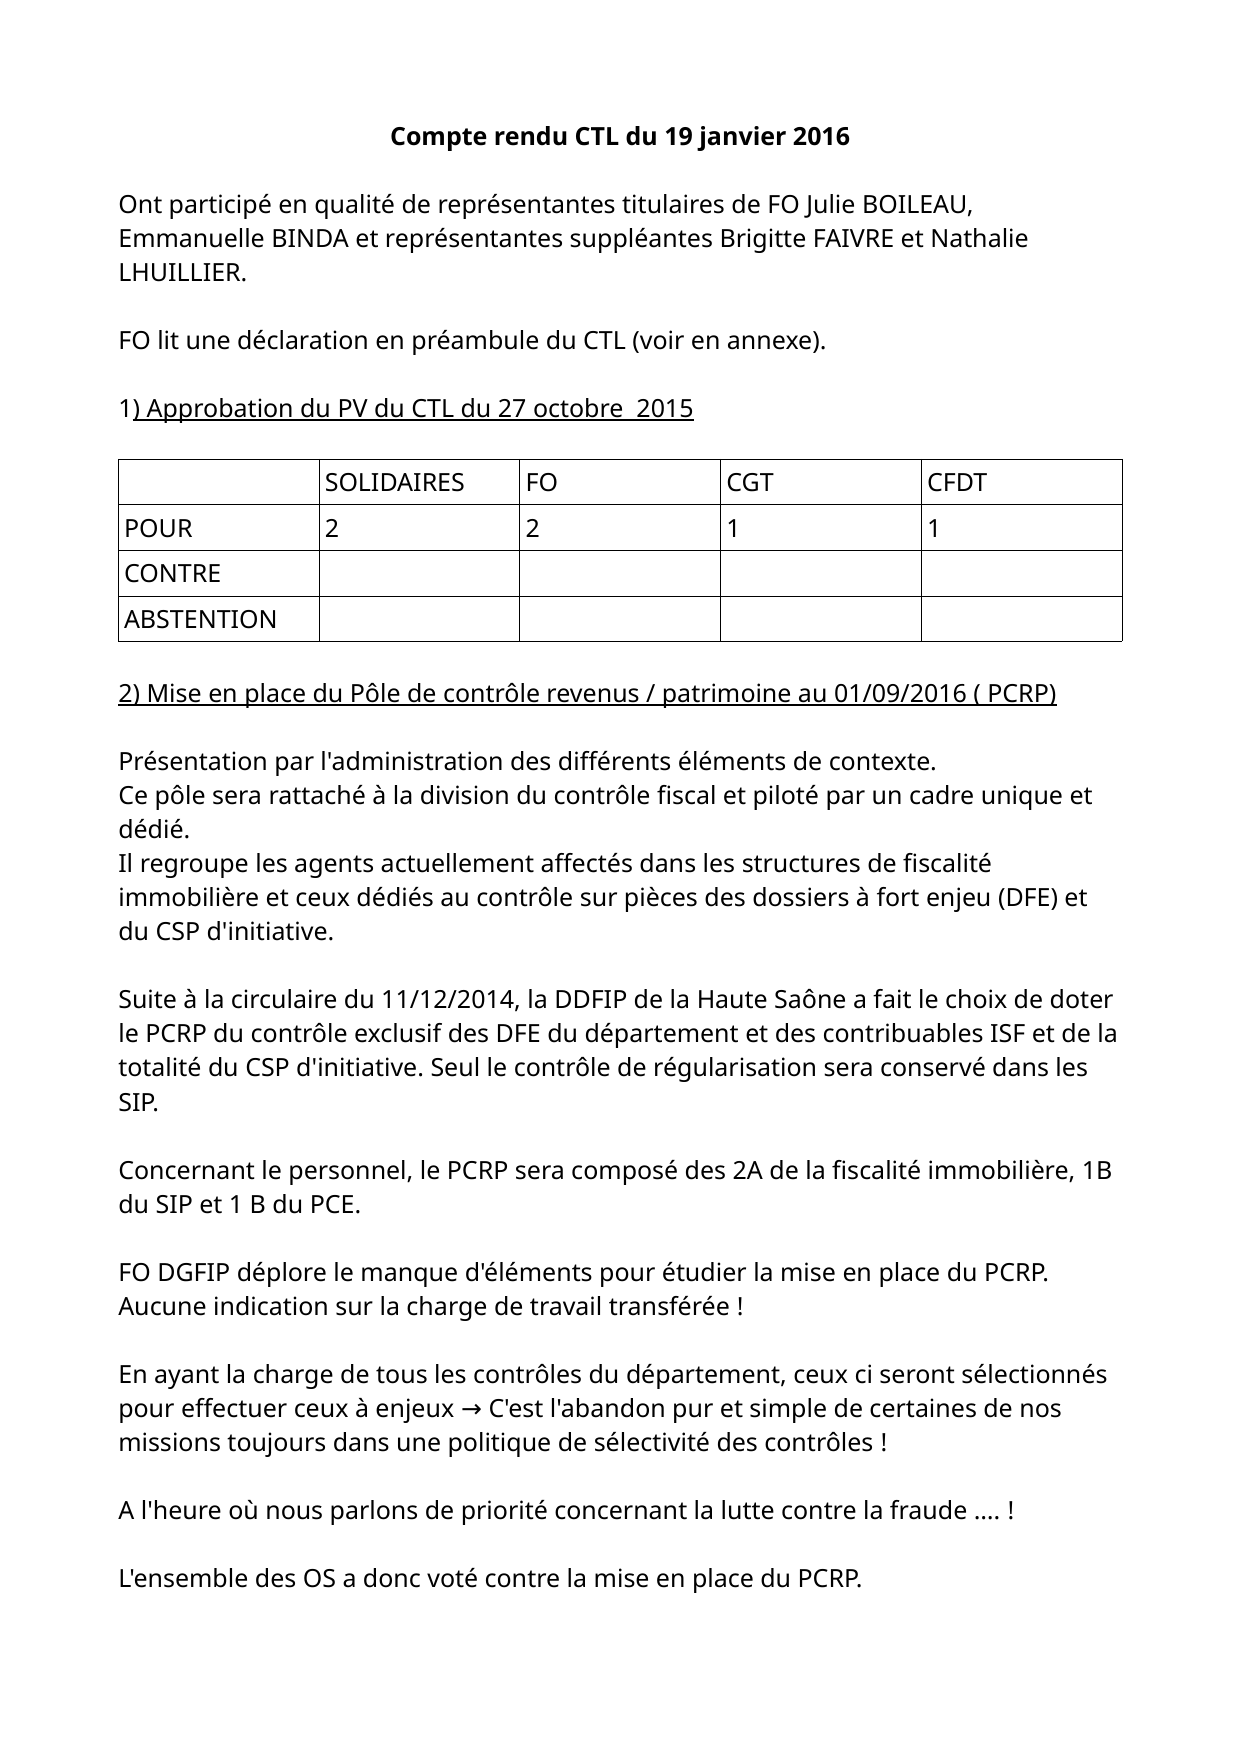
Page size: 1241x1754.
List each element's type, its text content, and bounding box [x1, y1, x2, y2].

table_header CFDT [922, 460, 1122, 504]
table_cell [320, 597, 519, 641]
text En ayant la charge de tous les contrôles du département, ceux ci seront sélectionnés pour effectuer ceux à enjeux → C'est l'abandon pur et simple de certaines de nos missions toujours dans une politique de sélectivité des contrôles ! [118, 1357, 1122, 1459]
text Présentation par l'administration des différents éléments de contexte. [118, 743, 1122, 778]
table_cell POUR [119, 505, 319, 550]
table_cell 2 [320, 505, 519, 550]
table_cell 1 [922, 505, 1122, 550]
table_cell CONTRE [119, 551, 319, 596]
table_cell [922, 597, 1122, 641]
table_header [119, 460, 319, 504]
table_cell [721, 597, 921, 641]
table_header SOLIDAIRES [320, 460, 519, 504]
text 2) Mise en place du Pôle de contrôle revenus / patrimoine au 01/09/2016 ( PCRP) [118, 675, 1122, 709]
text Il regroupe les agents actuellement affectés dans les structures de fiscalité immobilière et ceux dédiés au contrôle sur pièces des dossiers à fort enjeu (DFE) et du CSP d'initiative. [118, 846, 1122, 948]
text L'ensemble des OS a donc voté contre la mise en place du PCRP. [118, 1561, 1122, 1595]
text Ce pôle sera rattaché à la division du contrôle fiscal et piloté par un cadre unique et dédié. [118, 778, 1122, 846]
table_cell [520, 597, 720, 641]
text A l'heure où nous parlons de priorité concernant la lutte contre la fraude …. ! [118, 1493, 1122, 1527]
text Concernant le personnel, le PCRP sera composé des 2A de la fiscalité immobilière, 1B du SIP et 1 B du PCE. [118, 1152, 1122, 1220]
table_cell ABSTENTION [119, 597, 319, 641]
text Ont participé en qualité de représentantes titulaires de FO Julie BOILEAU, Emmanuelle BINDA et représentantes suppléantes Brigitte FAIVRE et Nathalie LHUILLIER. [118, 186, 1122, 288]
text 1) Approbation du PV du CTL du 27 octobre 2015 [118, 391, 1122, 425]
table_cell 2 [520, 505, 720, 550]
table_header CGT [721, 460, 921, 504]
table_cell [520, 551, 720, 596]
table_cell [320, 551, 519, 596]
table_cell [721, 551, 921, 596]
text Suite à la circulaire du 11/12/2014, la DDFIP de la Haute Saône a fait le choix de doter le PCRP du contrôle exclusif des DFE du département et des contribuables ISF et de la totalité du CSP d'initiative. Seul le contrôle de régularisation sera conservé dans les SIP. [118, 982, 1122, 1118]
text Aucune indication sur la charge de travail transférée ! [118, 1288, 1122, 1323]
text FO DGFIP déplore le manque d'éléments pour étudier la mise en place du PCRP. [118, 1254, 1122, 1288]
table_header FO [520, 460, 720, 504]
table_cell 1 [721, 505, 921, 550]
text Compte rendu CTL du 19 janvier 2016 [118, 118, 1122, 152]
text FO lit une déclaration en préambule du CTL (voir en annexe). [118, 322, 1122, 357]
table_cell [922, 551, 1122, 596]
